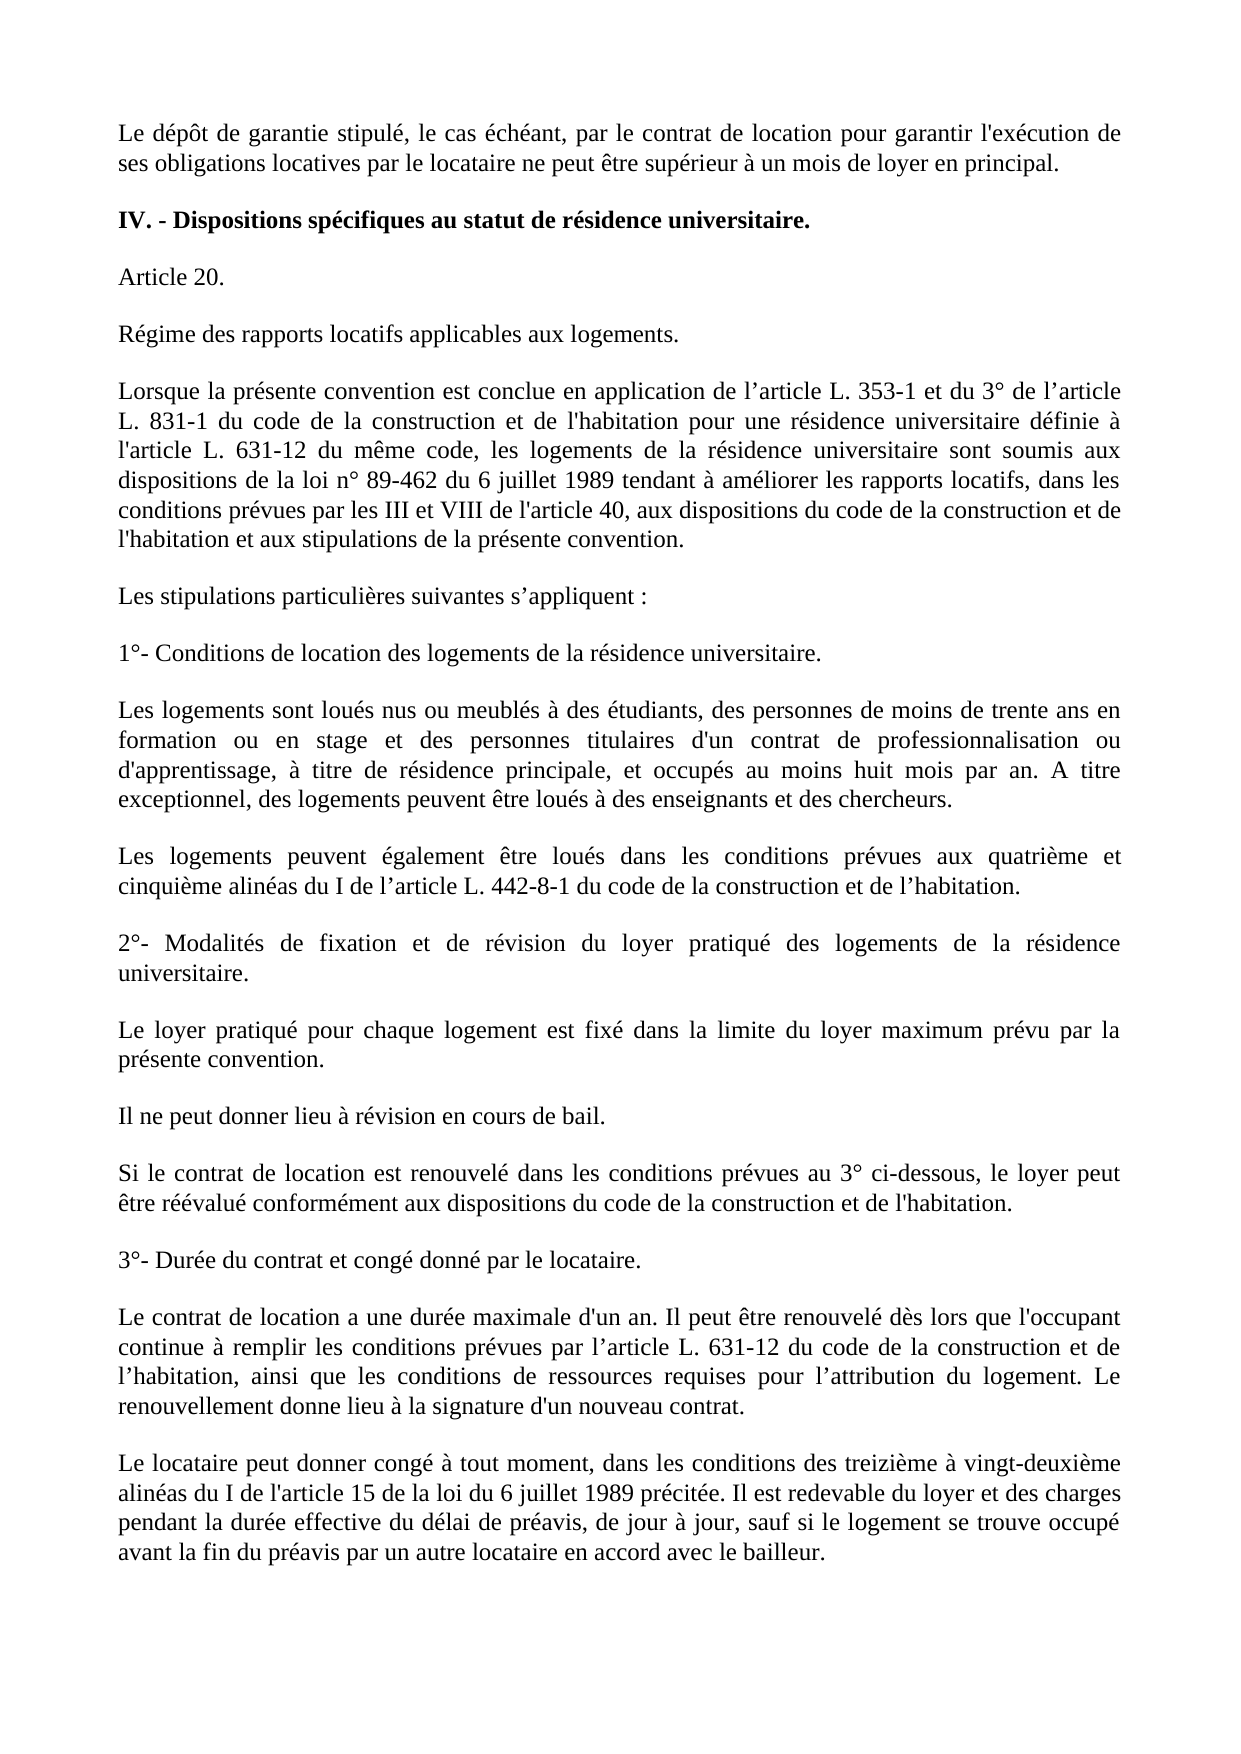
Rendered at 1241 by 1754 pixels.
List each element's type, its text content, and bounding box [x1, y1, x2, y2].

text 3°- Durée du contrat et congé donné par le locataire. [118, 1245, 1122, 1274]
text Lorsque la présente convention est conclue en application de l’article L. 353-1 et du 3° de l’article L. 831-1 du code de la construction et de l'habitation pour une résidence universitaire définie à l'article L. 631-12 du même code, les logements de la résidence universitaire sont soumis aux dispositions de la loi n° 89-462 du 6 juillet 1989 tendant à améliorer les rapports locatifs, dans les conditions prévues par les III et VIII de l'article 40, aux dispositions du code de la construction et de l'habitation et aux stipulations de la présente convention. [118, 376, 1122, 553]
text 1°- Conditions de location des logements de la résidence universitaire. [118, 638, 1122, 667]
text Article 20. [118, 262, 1122, 291]
text Régime des rapports locatifs applicables aux logements. [118, 319, 1122, 348]
text Le locataire peut donner congé à tout moment, dans les conditions des treizième à vingt-deuxième alinéas du I de l'article 15 de la loi du 6 juillet 1989 précitée. Il est redevable du loyer et des charges pendant la durée effective du délai de préavis, de jour à jour, sauf si le logement se trouve occupé avant la fin du préavis par un autre locataire en accord avec le bailleur. [118, 1448, 1122, 1566]
text Les stipulations particulières suivantes s’appliquent : [118, 581, 1122, 610]
text Il ne peut donner lieu à révision en cours de bail. [118, 1101, 1122, 1130]
text Le dépôt de garantie stipulé, le cas échéant, par le contrat de location pour garantir l'exécution de ses obligations locatives par le locataire ne peut être supérieur à un mois de loyer en principal. [118, 118, 1122, 177]
text Les logements sont loués nus ou meublés à des étudiants, des personnes de moins de trente ans en formation ou en stage et des personnes titulaires d'un contrat de professionnalisation ou d'apprentissage, à titre de résidence principale, et occupés au moins huit mois par an. A titre exceptionnel, des logements peuvent être loués à des enseignants et des chercheurs. [118, 696, 1122, 813]
text 2°- Modalités de fixation et de révision du loyer pratiqué des logements de la résidence universitaire. [118, 928, 1122, 986]
text Le contrat de location a une durée maximale d'un an. Il peut être renouvelé dès lors que l'occupant continue à remplir les conditions prévues par l’article L. 631-12 du code de la construction et de l’habitation, ainsi que les conditions de ressources requises pour l’attribution du logement. Le renouvellement donne lieu à la signature d'un nouveau contrat. [118, 1302, 1122, 1420]
text Si le contrat de location est renouvelé dans les conditions prévues au 3° ci-dessous, le loyer peut être réévalué conformément aux dispositions du code de la construction et de l'habitation. [118, 1158, 1122, 1217]
text IV. - Dispositions spécifiques au statut de résidence universitaire. [118, 205, 1122, 234]
text Le loyer pratiqué pour chaque logement est fixé dans la limite du loyer maximum prévu par la présente convention. [118, 1015, 1122, 1073]
text Les logements peuvent également être loués dans les conditions prévues aux quatrième et cinquième alinéas du I de l’article L. 442-8-1 du code de la construction et de l’habitation. [118, 841, 1122, 900]
